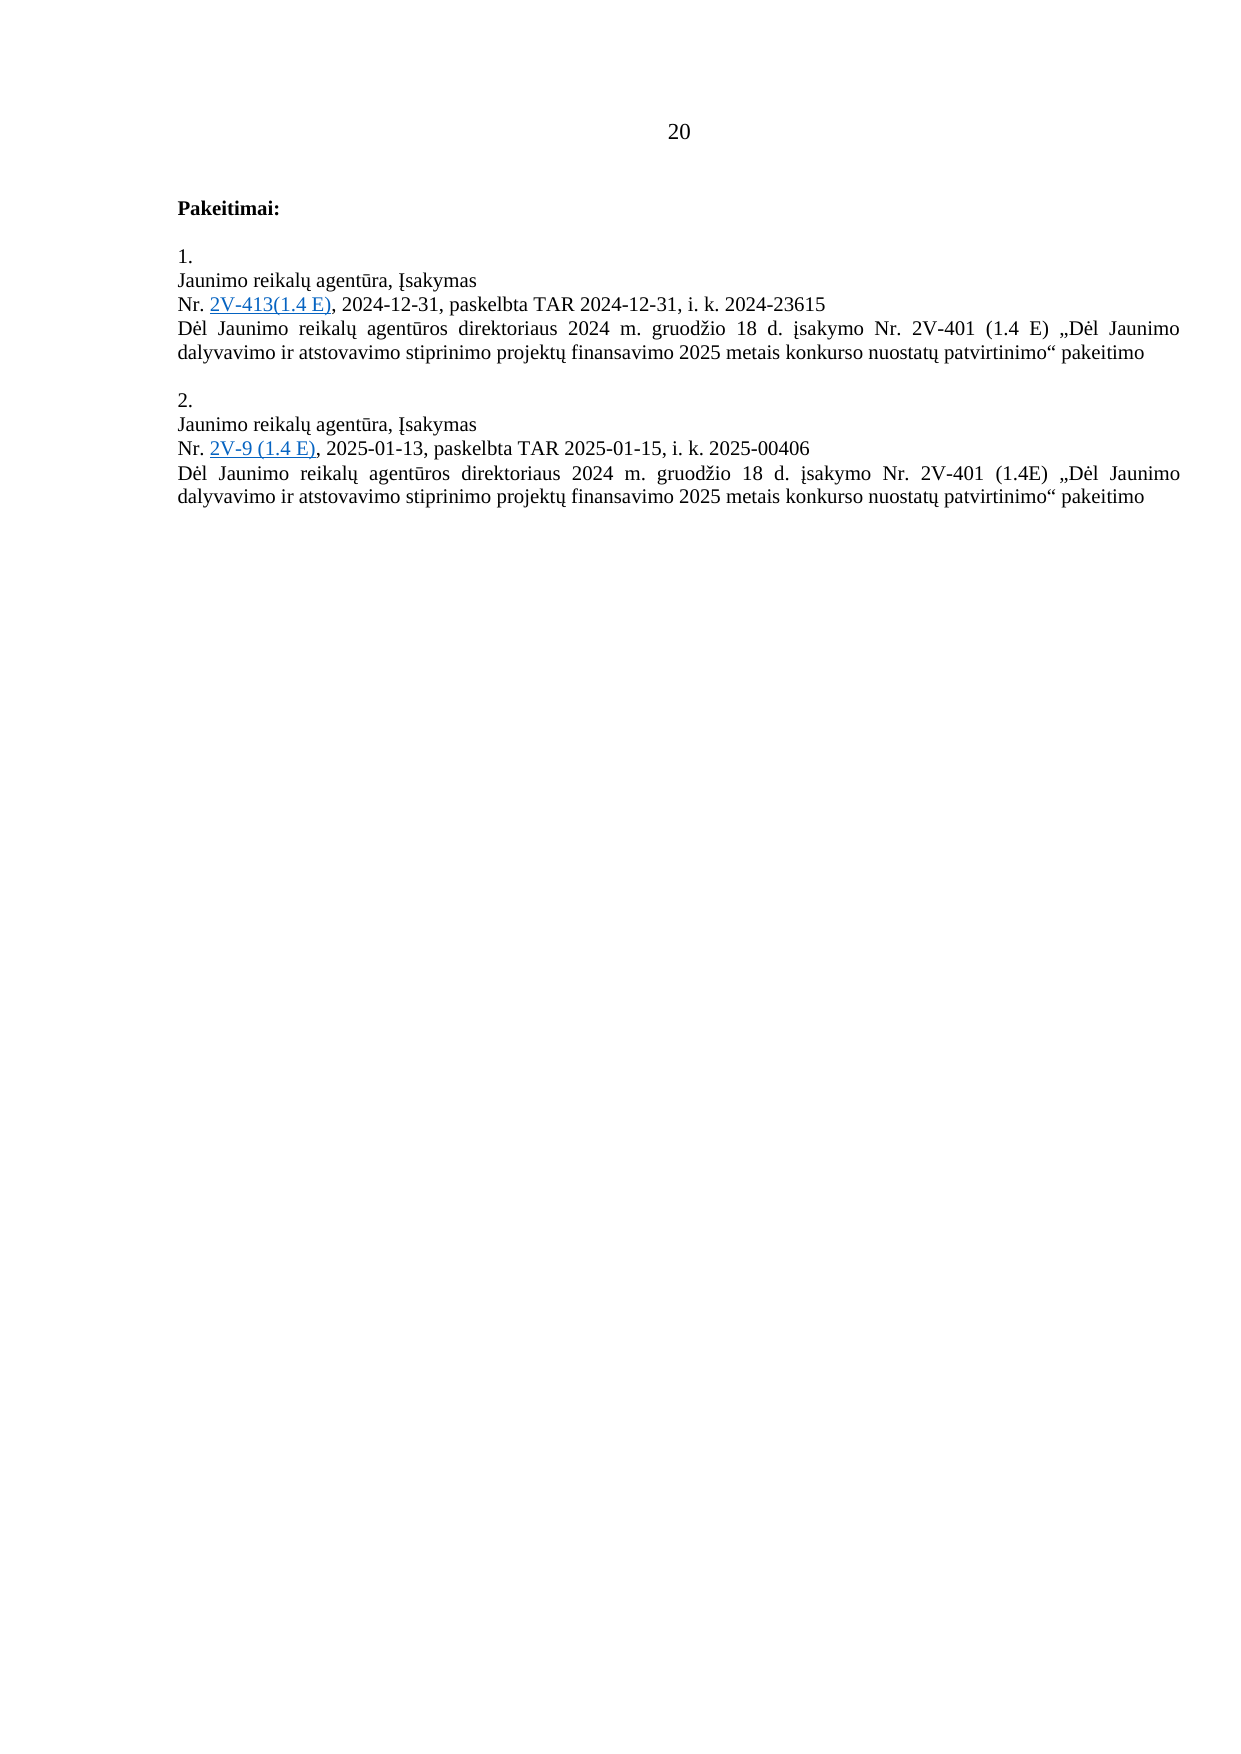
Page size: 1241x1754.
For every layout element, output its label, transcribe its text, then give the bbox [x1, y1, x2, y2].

text 1. [177, 244, 1181, 268]
text Nr. 2V-9 (1.4 E), 2025-01-13, paskelbta TAR 2025-01-15, i. k. 2025-00406 [177, 436, 1181, 460]
text 2. [177, 388, 1181, 412]
text Dėl Jaunimo reikalų agentūros direktoriaus 2024 m. gruodžio 18 d. įsakymo Nr. 2V-401 (1.4E) „Dėl Jaunimo dalyvavimo ir atstovavimo stiprinimo projektų finansavimo 2025 metais konkurso nuostatų patvirtinimo“ pakeitimo [177, 460, 1181, 508]
text Dėl Jaunimo reikalų agentūros direktoriaus 2024 m. gruodžio 18 d. įsakymo Nr. 2V-401 (1.4 E) „Dėl Jaunimo dalyvavimo ir atstovavimo stiprinimo projektų finansavimo 2025 metais konkurso nuostatų patvirtinimo“ pakeitimo [177, 316, 1181, 364]
text Jaunimo reikalų agentūra, Įsakymas [177, 412, 1181, 436]
text Pakeitimai: [177, 196, 1181, 220]
text Jaunimo reikalų agentūra, Įsakymas [177, 268, 1181, 292]
text Nr. 2V-413(1.4 E), 2024-12-31, paskelbta TAR 2024-12-31, i. k. 2024-23615 [177, 292, 1181, 316]
